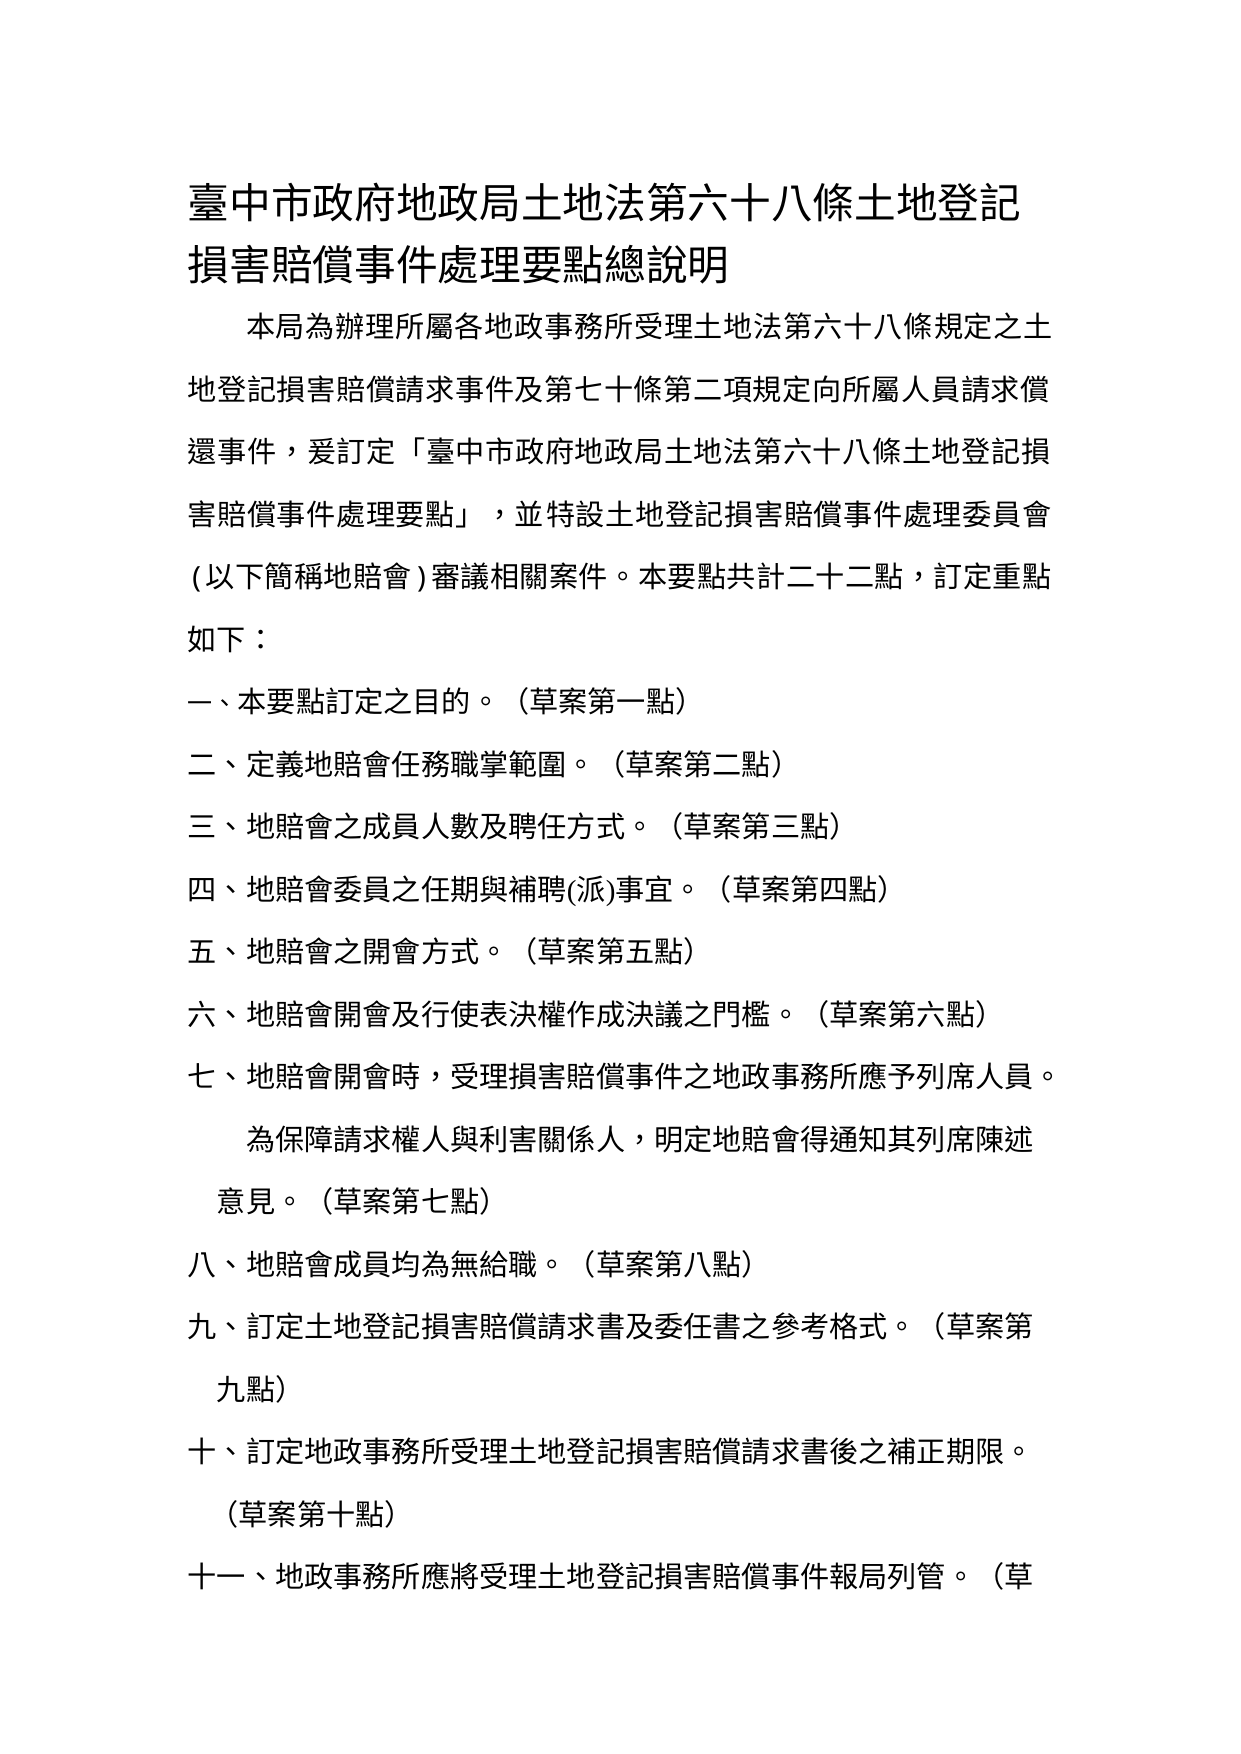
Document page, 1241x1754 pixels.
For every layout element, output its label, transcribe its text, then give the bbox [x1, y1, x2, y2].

text 本局為辦理所屬各地政事務所受理土地法第六十八條規定之土地登記損害賠償請求事件及第七十條第二項規定向所屬人員請求償還事件，爰訂定「臺中市政府地政局土地法第六十八條土地登記損害賠償事件處理要點」，並特設土地登記損害賠償事件處理委員會(以下簡稱地賠會)審議相關案件。本要點共計二十二點，訂定重點如下： [187, 283, 1053, 658]
text 九、訂定土地登記損害賠償請求書及委任書之參考格式。（草案第 [187, 1283, 1053, 1346]
text （草案第十點） [187, 1471, 1053, 1533]
text 臺中市政府地政局土地法第六十八條土地登記損害賠償事件處理要點總說明 [187, 158, 1053, 283]
text 五、地賠會之開會方式。（草案第五點） [187, 908, 1053, 971]
text 四、地賠會委員之任期與補聘(派)事宜。（草案第四點） [187, 846, 1053, 908]
text 意見。（草案第七點） [187, 1158, 1053, 1221]
text 九點） [187, 1346, 1053, 1408]
text 二、定義地賠會任務職掌範圍。（草案第二點） [187, 721, 1053, 783]
text 一、本要點訂定之目的。（草案第一點） [187, 658, 1053, 721]
text 十一、地政事務所應將受理土地登記損害賠償事件報局列管。（草 [187, 1533, 1053, 1596]
text 六、地賠會開會及行使表決權作成決議之門檻。（草案第六點） [187, 971, 1053, 1033]
text 十、訂定地政事務所受理土地登記損害賠償請求書後之補正期限。 [187, 1408, 1053, 1471]
text 八、地賠會成員均為無給職。（草案第八點） [187, 1221, 1053, 1283]
text 七、地賠會開會時，受理損害賠償事件之地政事務所應予列席人員。 為保障請求權人與利害關係人，明定地賠會得通知其列席陳述 [187, 1033, 1053, 1158]
text 三、地賠會之成員人數及聘任方式。（草案第三點） [187, 783, 1053, 846]
